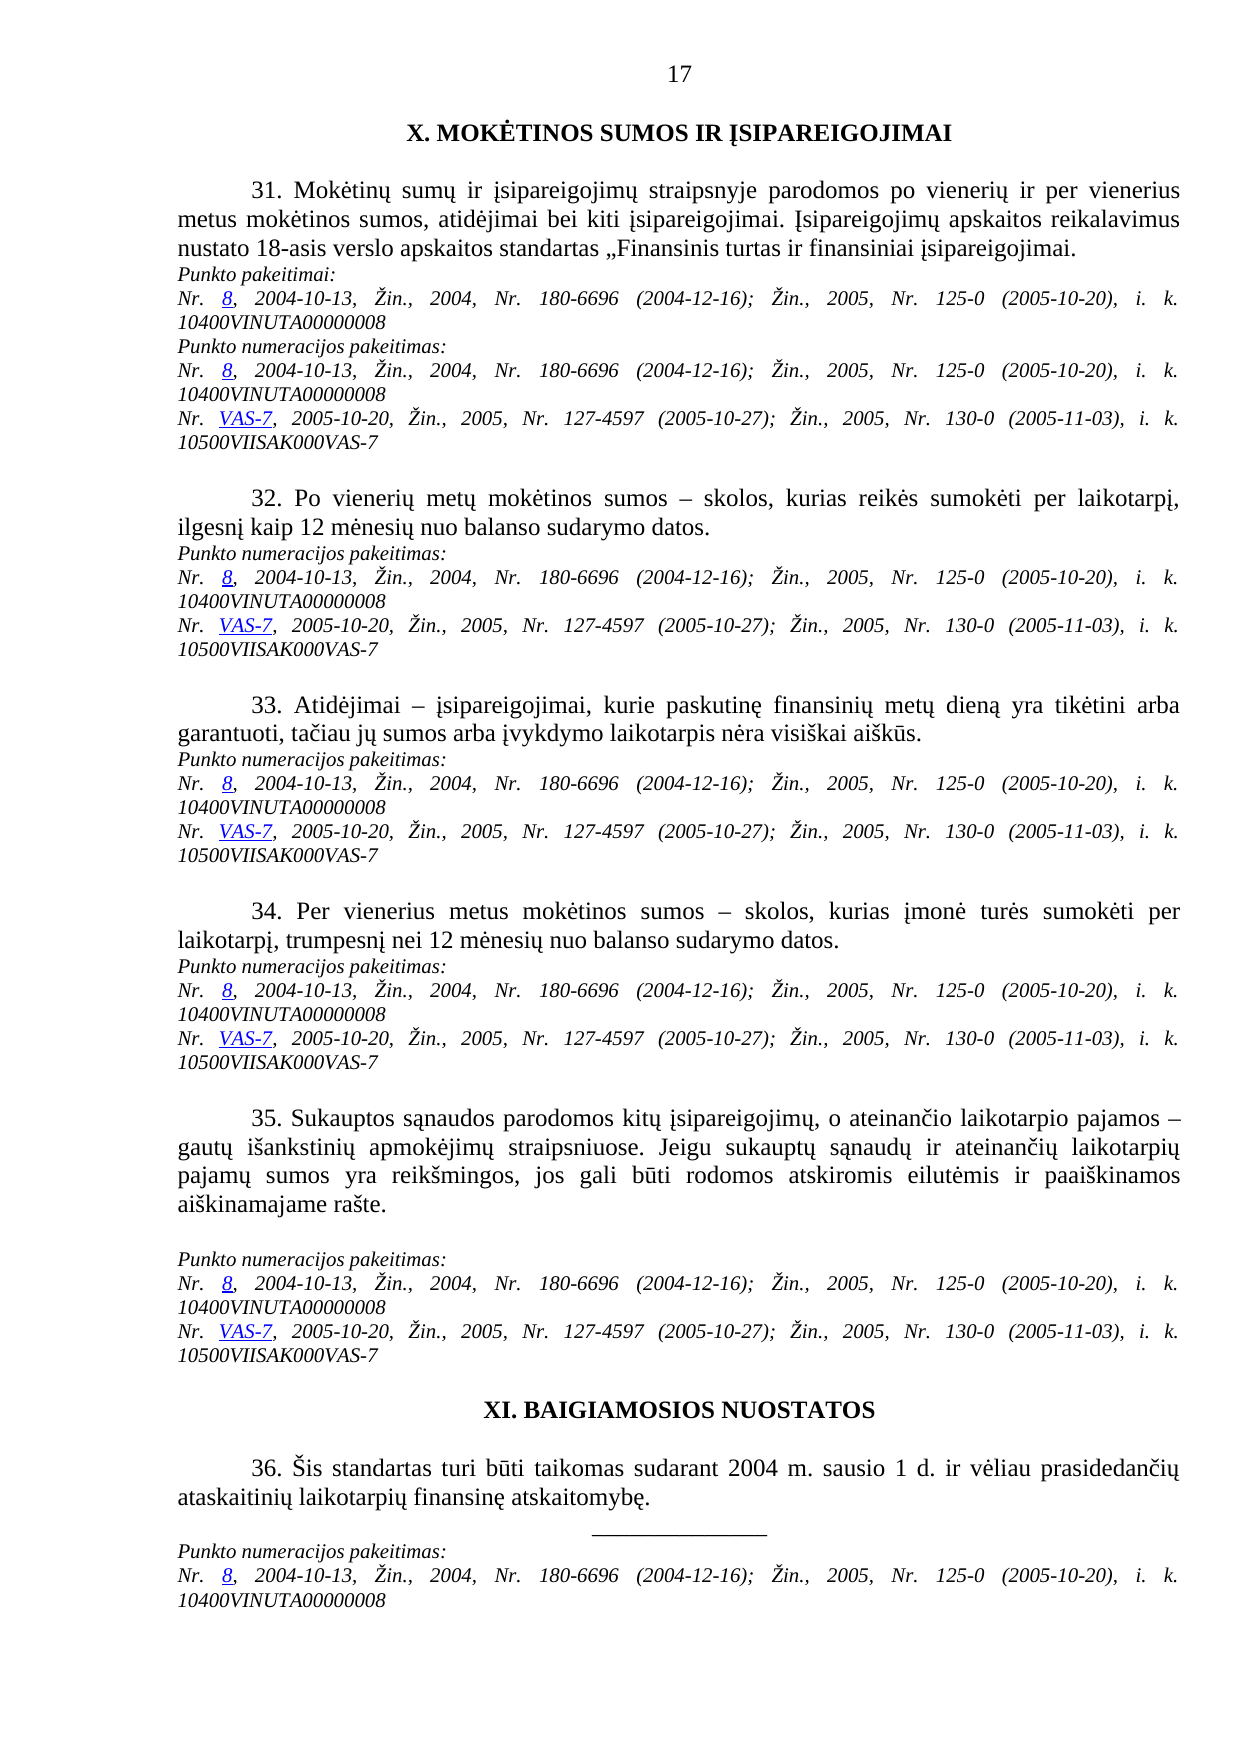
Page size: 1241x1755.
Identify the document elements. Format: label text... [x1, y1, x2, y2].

text 31. Mokėtinų sumų ir įsipareigojimų straipsnyje parodomos po vienerių ir per vienerius metus mokėtinos sumos, atidėjimai bei kiti įsipareigojimai. Įsipareigojimų apskaitos reikalavimus nustato 18-asis verslo apskaitos standartas „Finansinis turtas ir finansiniai įsipareigojimai. [177, 176, 1181, 262]
text Punkto pakeitimai: [177, 262, 1181, 286]
text Nr. 8, 2004-10-13, Žin., 2004, Nr. 180-6696 (2004-12-16); Žin., 2005, Nr. 125-0 (2005-10-20), i. k. 10400VINUTA00000008 [177, 565, 1181, 613]
text Nr. 8, 2004-10-13, Žin., 2004, Nr. 180-6696 (2004-12-16); Žin., 2005, Nr. 125-0 (2005-10-20), i. k. 10400VINUTA00000008 [177, 286, 1181, 334]
text Nr. 8, 2004-10-13, Žin., 2004, Nr. 180-6696 (2004-12-16); Žin., 2005, Nr. 125-0 (2005-10-20), i. k. 10400VINUTA00000008 [177, 771, 1181, 819]
text Punkto numeracijos pakeitimas: [177, 334, 1181, 358]
text Punkto numeracijos pakeitimas: [177, 954, 1181, 978]
text Punkto numeracijos pakeitimas: [177, 1247, 1181, 1271]
text Nr. VAS-7, 2005-10-20, Žin., 2005, Nr. 127-4597 (2005-10-27); Žin., 2005, Nr. 130-0 (2005-11-03), i. k. 10500VIISAK000VAS-7 [177, 1319, 1181, 1367]
text XI. BAIGIAMOSIOS NUOSTATOS [177, 1396, 1181, 1424]
text Nr. VAS-7, 2005-10-20, Žin., 2005, Nr. 127-4597 (2005-10-27); Žin., 2005, Nr. 130-0 (2005-11-03), i. k. 10500VIISAK000VAS-7 [177, 406, 1181, 454]
text Nr. 8, 2004-10-13, Žin., 2004, Nr. 180-6696 (2004-12-16); Žin., 2005, Nr. 125-0 (2005-10-20), i. k. 10400VINUTA00000008 [177, 978, 1181, 1026]
text X. MOKĖTINOS SUMOS IR ĮSIPAREIGOJIMAI [177, 118, 1181, 147]
text Nr. 8, 2004-10-13, Žin., 2004, Nr. 180-6696 (2004-12-16); Žin., 2005, Nr. 125-0 (2005-10-20), i. k. 10400VINUTA00000008 [177, 358, 1181, 406]
text Punkto numeracijos pakeitimas: [177, 747, 1181, 771]
text Nr. 8, 2004-10-13, Žin., 2004, Nr. 180-6696 (2004-12-16); Žin., 2005, Nr. 125-0 (2005-10-20), i. k. 10400VINUTA00000008 [177, 1563, 1181, 1612]
text 35. Sukauptos sąnaudos parodomos kitų įsipareigojimų, o ateinančio laikotarpio pajamos – gautų išankstinių apmokėjimų straipsniuose. Jeigu sukauptų sąnaudų ir ateinančių laikotarpių pajamų sumos yra reikšmingos, jos gali būti rodomos atskiromis eilutėmis ir paaiškinamos aiškinamajame rašte. [177, 1103, 1181, 1218]
text Nr. VAS-7, 2005-10-20, Žin., 2005, Nr. 127-4597 (2005-10-27); Žin., 2005, Nr. 130-0 (2005-11-03), i. k. 10500VIISAK000VAS-7 [177, 613, 1181, 661]
text Nr. 8, 2004-10-13, Žin., 2004, Nr. 180-6696 (2004-12-16); Žin., 2005, Nr. 125-0 (2005-10-20), i. k. 10400VINUTA00000008 [177, 1271, 1181, 1319]
text 34. Per vienerius metus mokėtinos sumos – skolos, kurias įmonė turės sumokėti per laikotarpį, trumpesnį nei 12 mėnesių nuo balanso sudarymo datos. [177, 896, 1181, 954]
text Punkto numeracijos pakeitimas: [177, 1539, 1181, 1563]
text Nr. VAS-7, 2005-10-20, Žin., 2005, Nr. 127-4597 (2005-10-27); Žin., 2005, Nr. 130-0 (2005-11-03), i. k. 10500VIISAK000VAS-7 [177, 819, 1181, 867]
text 36. Šis standartas turi būti taikomas sudarant 2004 m. sausio 1 d. ir vėliau prasidedančių ataskaitinių laikotarpių finansinę atskaitomybę. [177, 1453, 1181, 1511]
text 32. Po vienerių metų mokėtinos sumos – skolos, kurias reikės sumokėti per laikotarpį, ilgesnį kaip 12 mėnesių nuo balanso sudarymo datos. [177, 483, 1181, 541]
text ______________ [177, 1511, 1181, 1539]
text Nr. VAS-7, 2005-10-20, Žin., 2005, Nr. 127-4597 (2005-10-27); Žin., 2005, Nr. 130-0 (2005-11-03), i. k. 10500VIISAK000VAS-7 [177, 1026, 1181, 1074]
text 33. Atidėjimai – įsipareigojimai, kurie paskutinę finansinių metų dieną yra tikėtini arba garantuoti, tačiau jų sumos arba įvykdymo laikotarpis nėra visiškai aiškūs. [177, 690, 1181, 747]
text Punkto numeracijos pakeitimas: [177, 541, 1181, 565]
